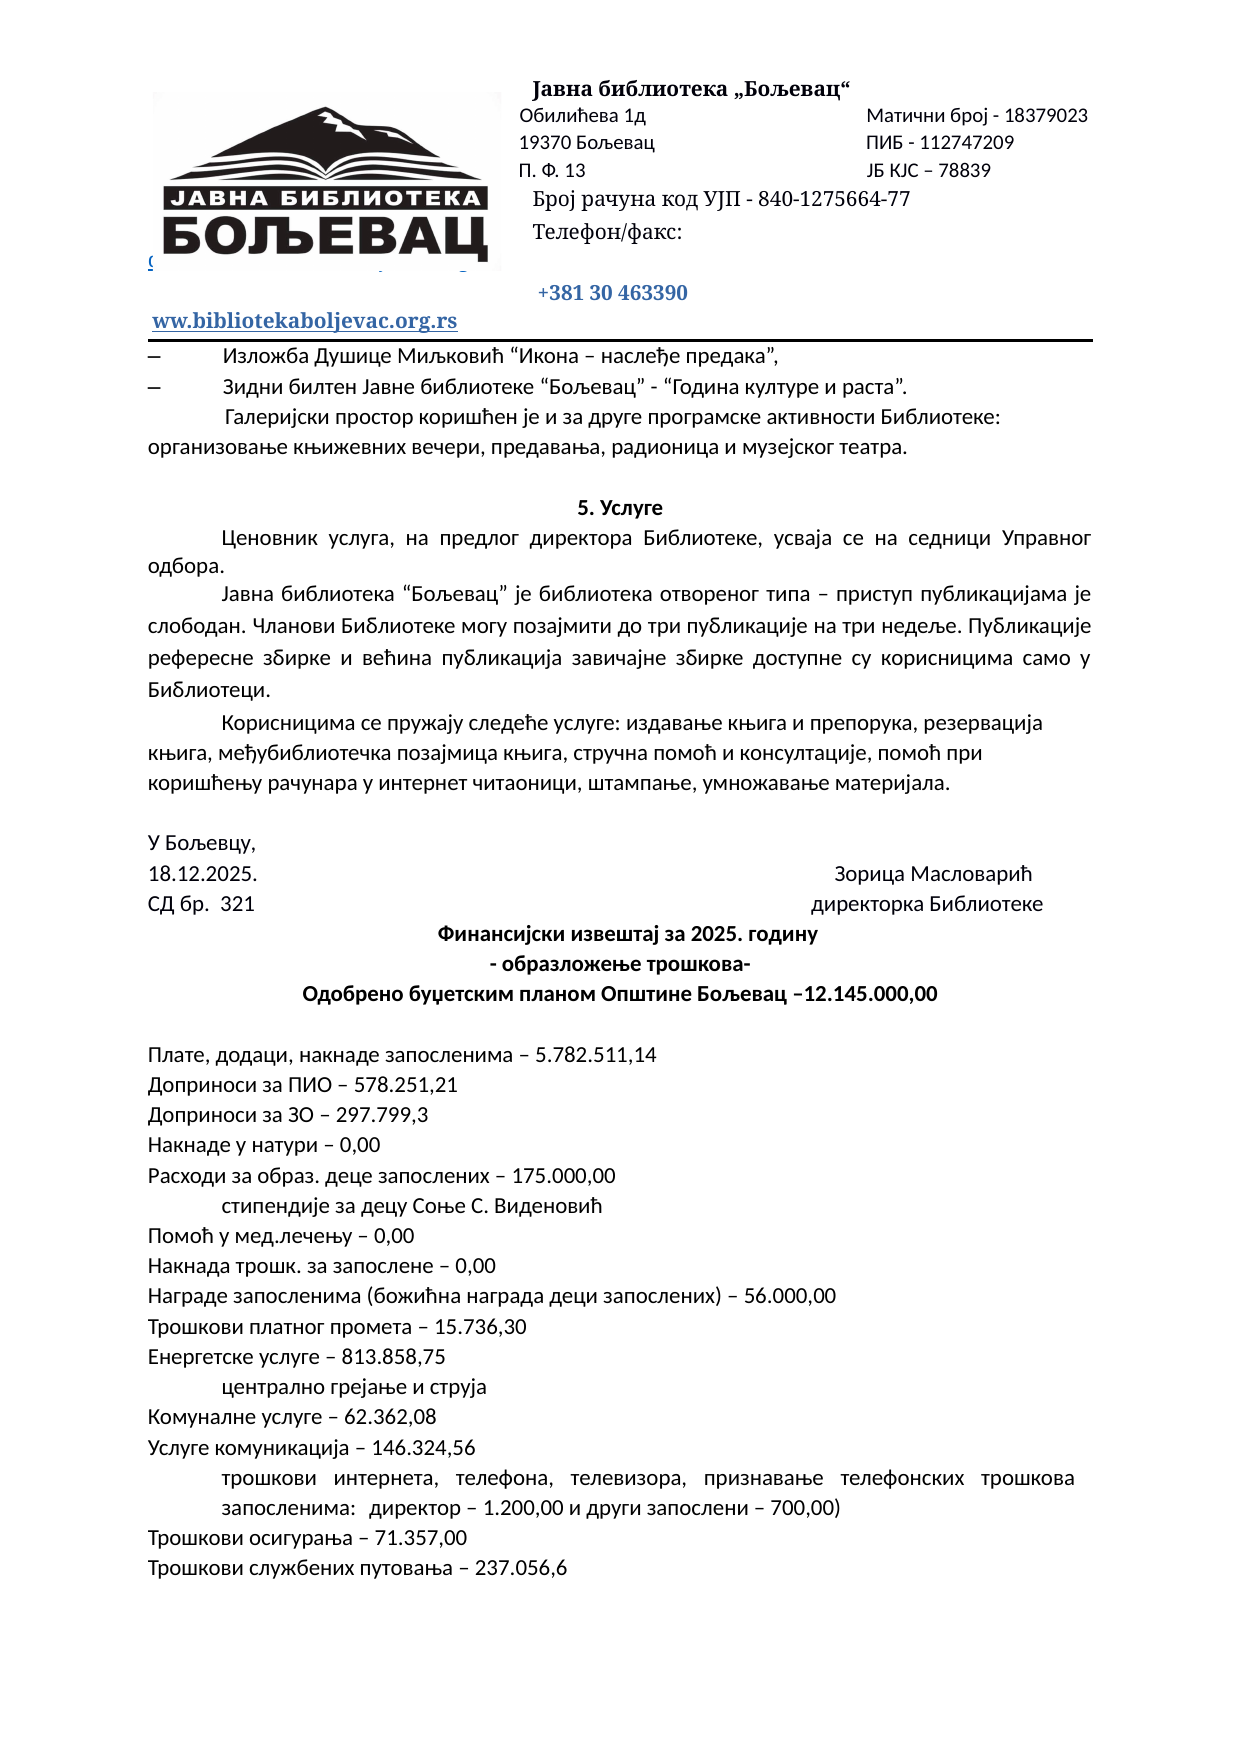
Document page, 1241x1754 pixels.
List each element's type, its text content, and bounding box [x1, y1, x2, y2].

text Накнада трошк. за запослене – 0,00 [148, 1251, 1093, 1279]
text Енергетске услуге – 813.858,75 [148, 1342, 1093, 1370]
text Комуналне услуге – 62.362,08 [148, 1402, 1093, 1430]
text Расходи за образ. деце запослених – 175.000,00 [148, 1161, 1093, 1189]
list 18.12.2025. Зорица Масловарић [148, 859, 1093, 887]
text 5. Услуге [148, 493, 1093, 521]
text Награде запосленима (божићна награда деци запослених) – 56.000,00 [148, 1282, 1093, 1309]
list Галеријски простор коришћен је и за друге програмске активности Библиотеке: организовање књижевних вечери, предавања, радионица и музејског театра. [148, 402, 1093, 460]
text Доприноси за ПИО – 578.251,21 [148, 1070, 1093, 1098]
text Доприноси за ЗО – 297.799,3 [148, 1100, 1093, 1128]
text Ценовник услуга, на предлог директора Библиотеке, усваја се на седници Управног одбора. [148, 523, 1093, 579]
text централно грејање и струја [148, 1372, 1093, 1400]
list Финансијски извештај за 2025. годину [148, 919, 1093, 947]
picture [152, 92, 502, 271]
text - образложење трошкова- [148, 949, 1093, 977]
text Јавна библиотека “Бољевац” је библиотека отвореног типа – приступ публикацијама је слободан. Чланови Библиотеке могу позајмити до три публикације на три недеље. Публикације рефересне збирке и већина публикација завичајне збирке доступне су корисницима само у Библиотеци. [148, 579, 1093, 703]
list СД бр. 321 директорка Библиотеке [148, 889, 1093, 917]
text Трошкови осигурања – 71.357,00 [148, 1523, 1093, 1551]
text трошкови интернета, телефона, телевизора, признавање телефонских трошкова запосленима: директор – 1.200,00 и други запослени – 700,00) [148, 1463, 1093, 1521]
text Трошкови службених путовања – 237.056,6 [148, 1553, 1093, 1581]
text стипендије за децу Соње С. Виденовић [148, 1191, 1093, 1219]
text Накнаде у натури – 0,00 [148, 1131, 1093, 1158]
text Трошкови платног промета – 15.736,30 [148, 1312, 1093, 1340]
text Корисницима се пружају следеће услуге: издавање књига и препорука, резервација књига, међубиблиотечка позајмица књига, стручна помоћ и консултације, помоћ при коришћењу рачунара у интернет читаоници, штампање, умножавање материјала. [148, 708, 1093, 796]
list Зидни билтен Јавне библиотеке “Бољевац” - “Година културе и раста”. [148, 372, 1093, 400]
text Плате, додаци, накнаде запосленима – 5.782.511,14 [148, 1040, 1093, 1068]
list Изложба Душице Миљковић “Икона – наслеђе предака”, [148, 342, 1093, 369]
text Услуге комуникација – 146.324,56 [148, 1433, 1093, 1461]
list У Бољевцу, [148, 828, 1093, 856]
text Одобрено буџетским планом Општине Бољевац –12.145.000,00 [148, 979, 1093, 1007]
text Помоћ у мед.лечењу – 0,00 [148, 1221, 1093, 1249]
